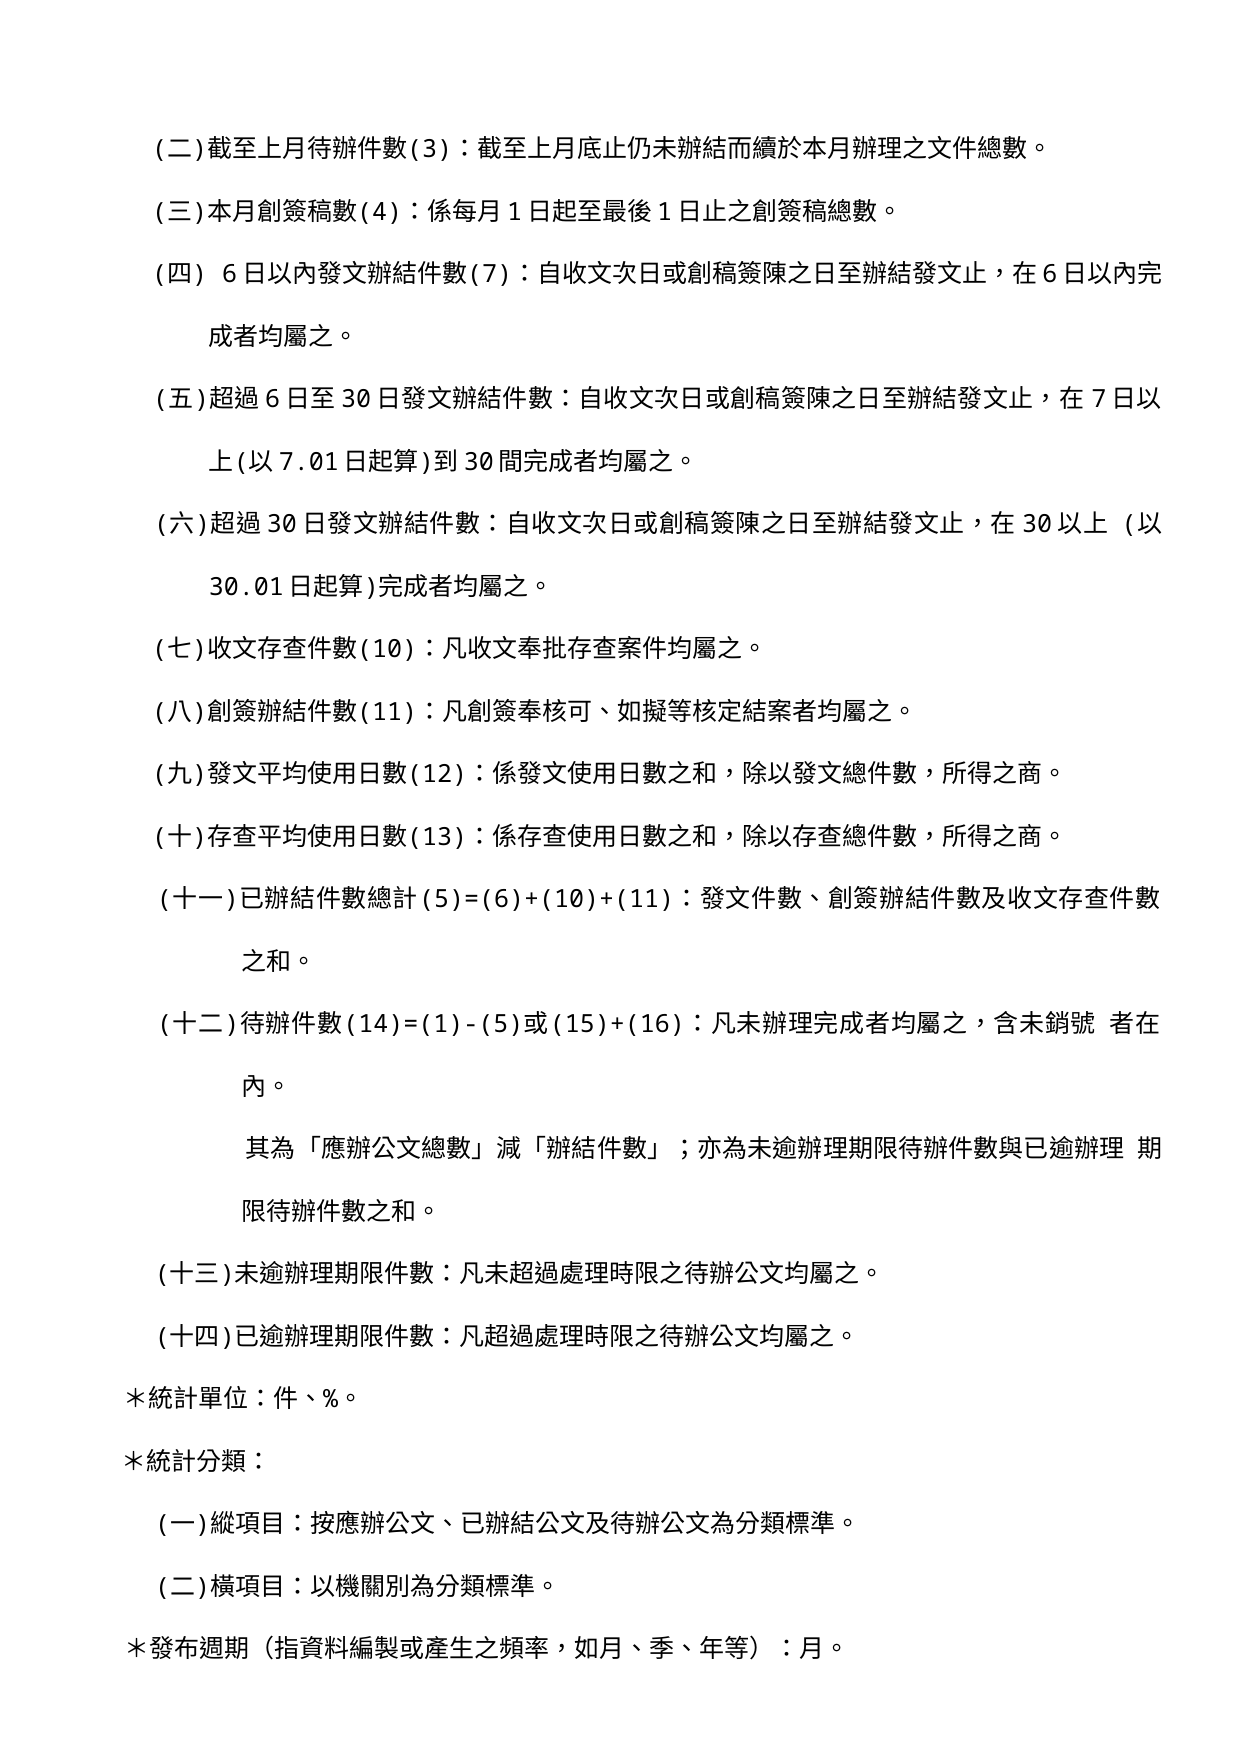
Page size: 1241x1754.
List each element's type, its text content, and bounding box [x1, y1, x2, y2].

table_header ＊統計單位：件、%。 ＊統計分類： (一)縱項目：按應辦公文、已辦結公文及待辦公文為分類標準。 (二)橫項目：以機關別為分類標準。 ＊發布週期（指資料編製或產生之頻率，如月、季、年等）：月。 [92, 1355, 1171, 1668]
table_header (二)截至上月待辦件數(3)：截至上月底止仍未辦結而續於本月辦理之文件總數。 (三)本月創簽稿數(4)：係每月1日起至最後1日止之創簽稿總數。 (四) 6日以內發文辦結件數(7)：自收文次日或創稿簽陳之日至辦結發文止，在6日以內完成者均屬之。 (五)超過6日至30日發文辦結件數：自收文次日或創稿簽陳之日至辦結發文止，在7日以上(以7.01日起算)到30間完成者均屬之。 (六)超過30日發文辦結件數：自收文次日或創稿簽陳之日至辦結發文止，在30以上 (以30.01日起算)完成者均屬之。 (七)收文存查件數(10)：凡收文奉批存查案件均屬之。 (八)創簽辦結件數(11)：凡創簽奉核可、如擬等核定結案者均屬之。 (九)發文平均使用日數(12)：係發文使用日數之和，除以發文總件數，所得之商。 (十)存查平均使用日數(13)：係存查使用日數之和，除以存查總件數，所得之商。 (十一)已辦結件數總計(5)=(6)+(10)+(11)：發文件數、創簽辦結件數及收文存查件數之和。 (十二)待辦件數(14)=(1)-(5)或(15)+(16)：凡未辦理完成者均屬之，含未銷號 者在內。 其為「應辦公文總數」減「辦結件數」；亦為未逾辦理期限待辦件數與已逾辦理 期限待辦件數之和。 (十三)未逾辦理期限件數：凡未超過處理時限之待辦公文均屬之。 (十四)已逾辦理期限件數：凡超過處理時限之待辦公文均屬之。 [81, 105, 1173, 1668]
